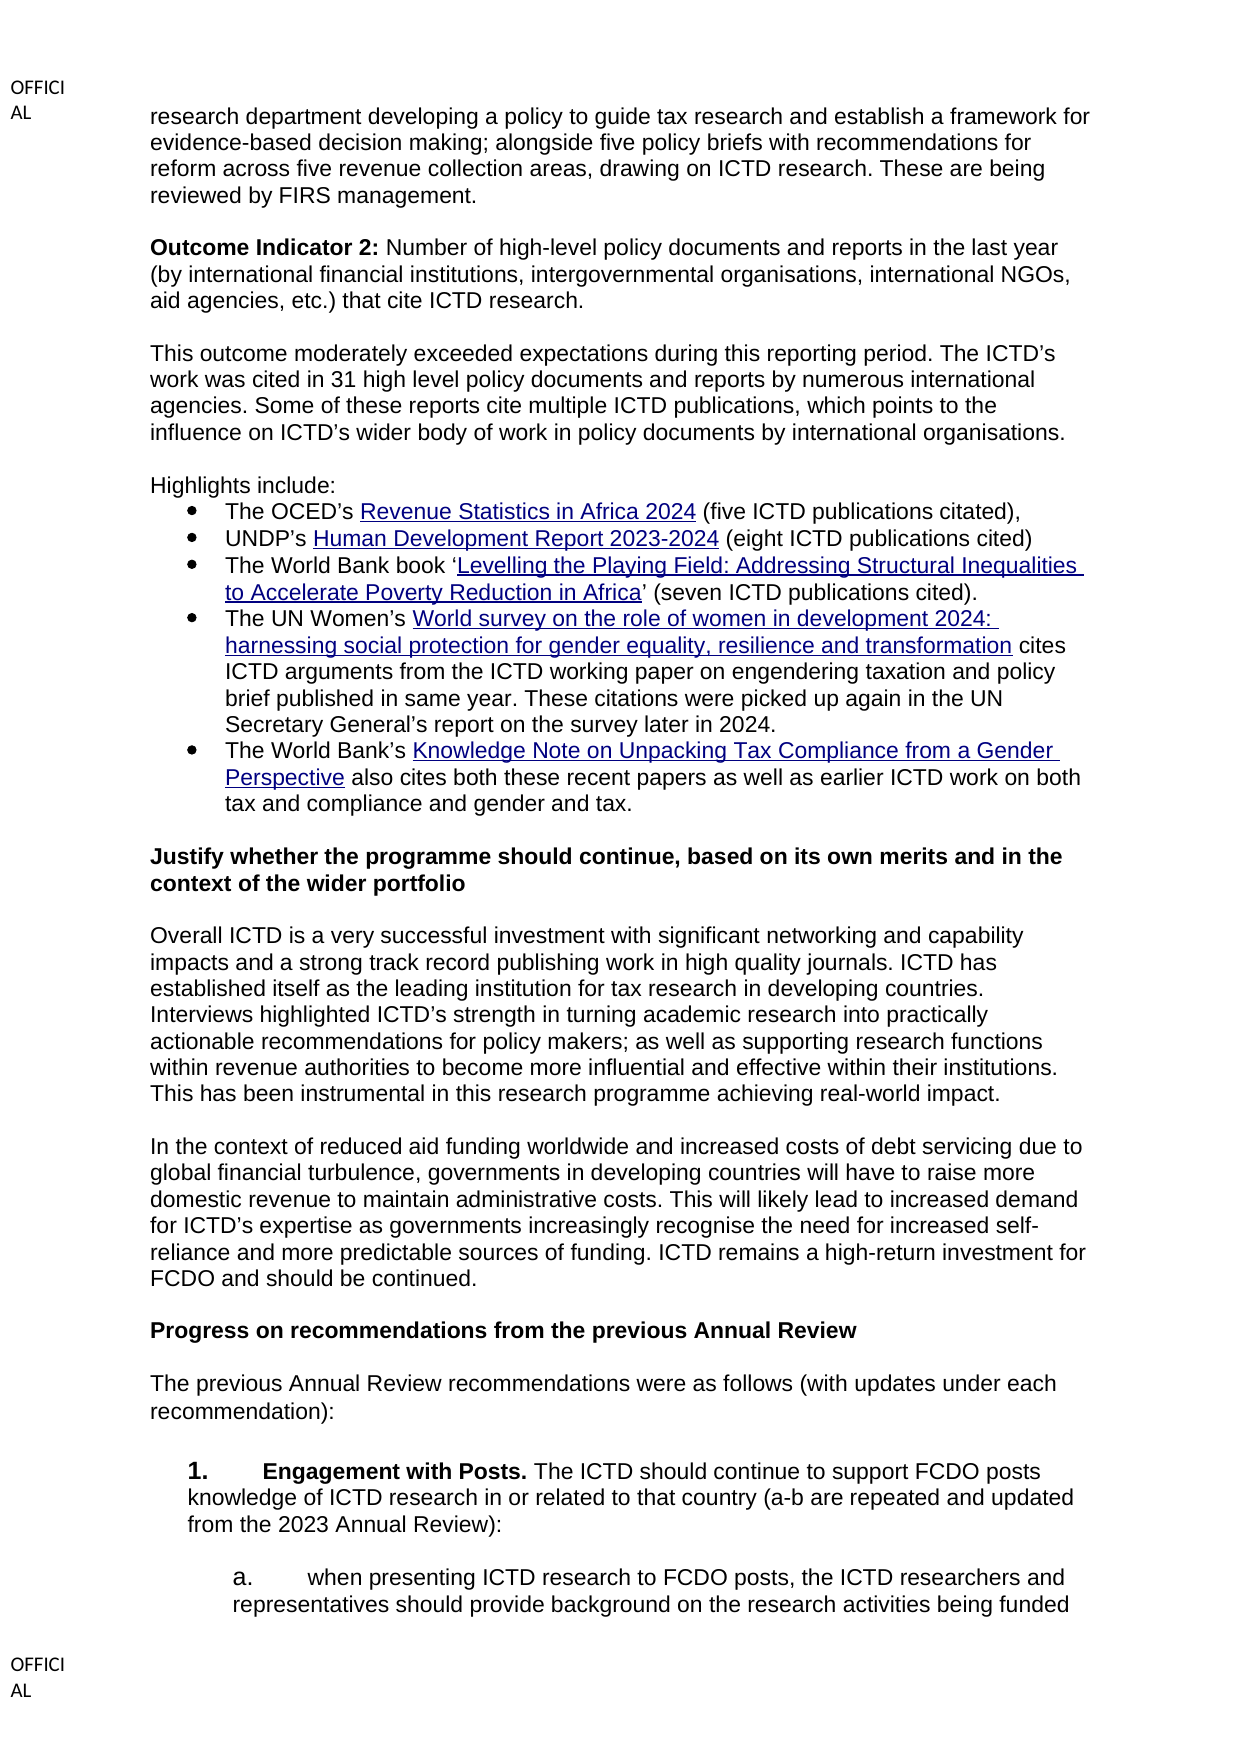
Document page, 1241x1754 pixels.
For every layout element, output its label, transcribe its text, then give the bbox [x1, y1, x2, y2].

list The OCED’s Revenue Statistics in Africa 2024 (five ICTD publications citated), [187, 498, 1090, 525]
text Outcome Indicator 2: Number of high-level policy documents and reports in the last year (by international financial institutions, intergovernmental organisations, international NGOs, aid agencies, etc.) that cite ICTD research. [150, 234, 1090, 313]
text This outcome moderately exceeded expectations during this reporting period. The ICTD’s work was cited in 31 high level policy documents and reports by numerous international agencies. Some of these reports cite multiple ICTD publications, which points to the influence on ICTD’s wider body of work in policy documents by international organisations. [150, 340, 1090, 445]
list The UN Women’s World survey on the role of women in development 2024: harnessing social protection for gender equality, resilience and transformation cites ICTD arguments from the ICTD working paper on engendering taxation and policy brief published in same year. These citations were picked up again in the UN Secretary General’s report on the survey later in 2024. [187, 605, 1090, 737]
list The World Bank book ‘Levelling the Playing Field: Addressing Structural Inequalities to Accelerate Poverty Reduction in Africa’ (seven ICTD publications cited). [187, 552, 1090, 605]
text In the context of reduced aid funding worldwide and increased costs of debt servicing due to global financial turbulence, governments in developing countries will have to raise more domestic revenue to maintain administrative costs. This will likely lead to increased demand for ICTD’s expertise as governments increasingly recognise the need for increased self-reliance and more predictable sources of funding. ICTD remains a high-return investment for FCDO and should be continued. [150, 1133, 1090, 1291]
list UNDP’s Human Development Report 2023-2024 (eight ICTD publications cited) [187, 525, 1090, 552]
list when presenting ICTD research to FCDO posts, the ICTD researchers and representatives should provide background on the research activities being funded [232, 1562, 1090, 1617]
list Engagement with Posts. The ICTD should continue to support FCDO posts knowledge of ICTD research in or related to that country (a-b are repeated and updated from the 2023 Annual Review): [187, 1456, 1090, 1537]
text Progress on recommendations from the previous Annual Review [150, 1317, 1090, 1344]
text Justify whether the programme should continue, based on its own merits and in the context of the wider portfolio [150, 843, 1090, 896]
text research department developing a policy to guide tax research and establish a framework for evidence-based decision making; alongside five policy briefs with recommendations for reform across five revenue collection areas, drawing on ICTD research. These are being reviewed by FIRS management. [150, 103, 1090, 208]
text Overall ICTD is a very successful investment with significant networking and capability impacts and a strong track record publishing work in high quality journals. ICTD has established itself as the leading institution for tax research in developing countries. Interviews highlighted ICTD’s strength in turning academic research into practically actionable recommendations for policy makers; as well as supporting research functions within revenue authorities to become more influential and effective within their institutions. This has been instrumental in this research programme achieving real-world impact. [150, 922, 1090, 1107]
text Highlights include: [150, 472, 1090, 498]
list The World Bank’s Knowledge Note on Unpacking Tax Compliance from a Gender Perspective also cites both these recent papers as well as earlier ICTD work on both tax and compliance and gender and tax. [187, 737, 1090, 817]
text The previous Annual Review recommendations were as follows (with updates under each recommendation): [150, 1370, 1090, 1425]
